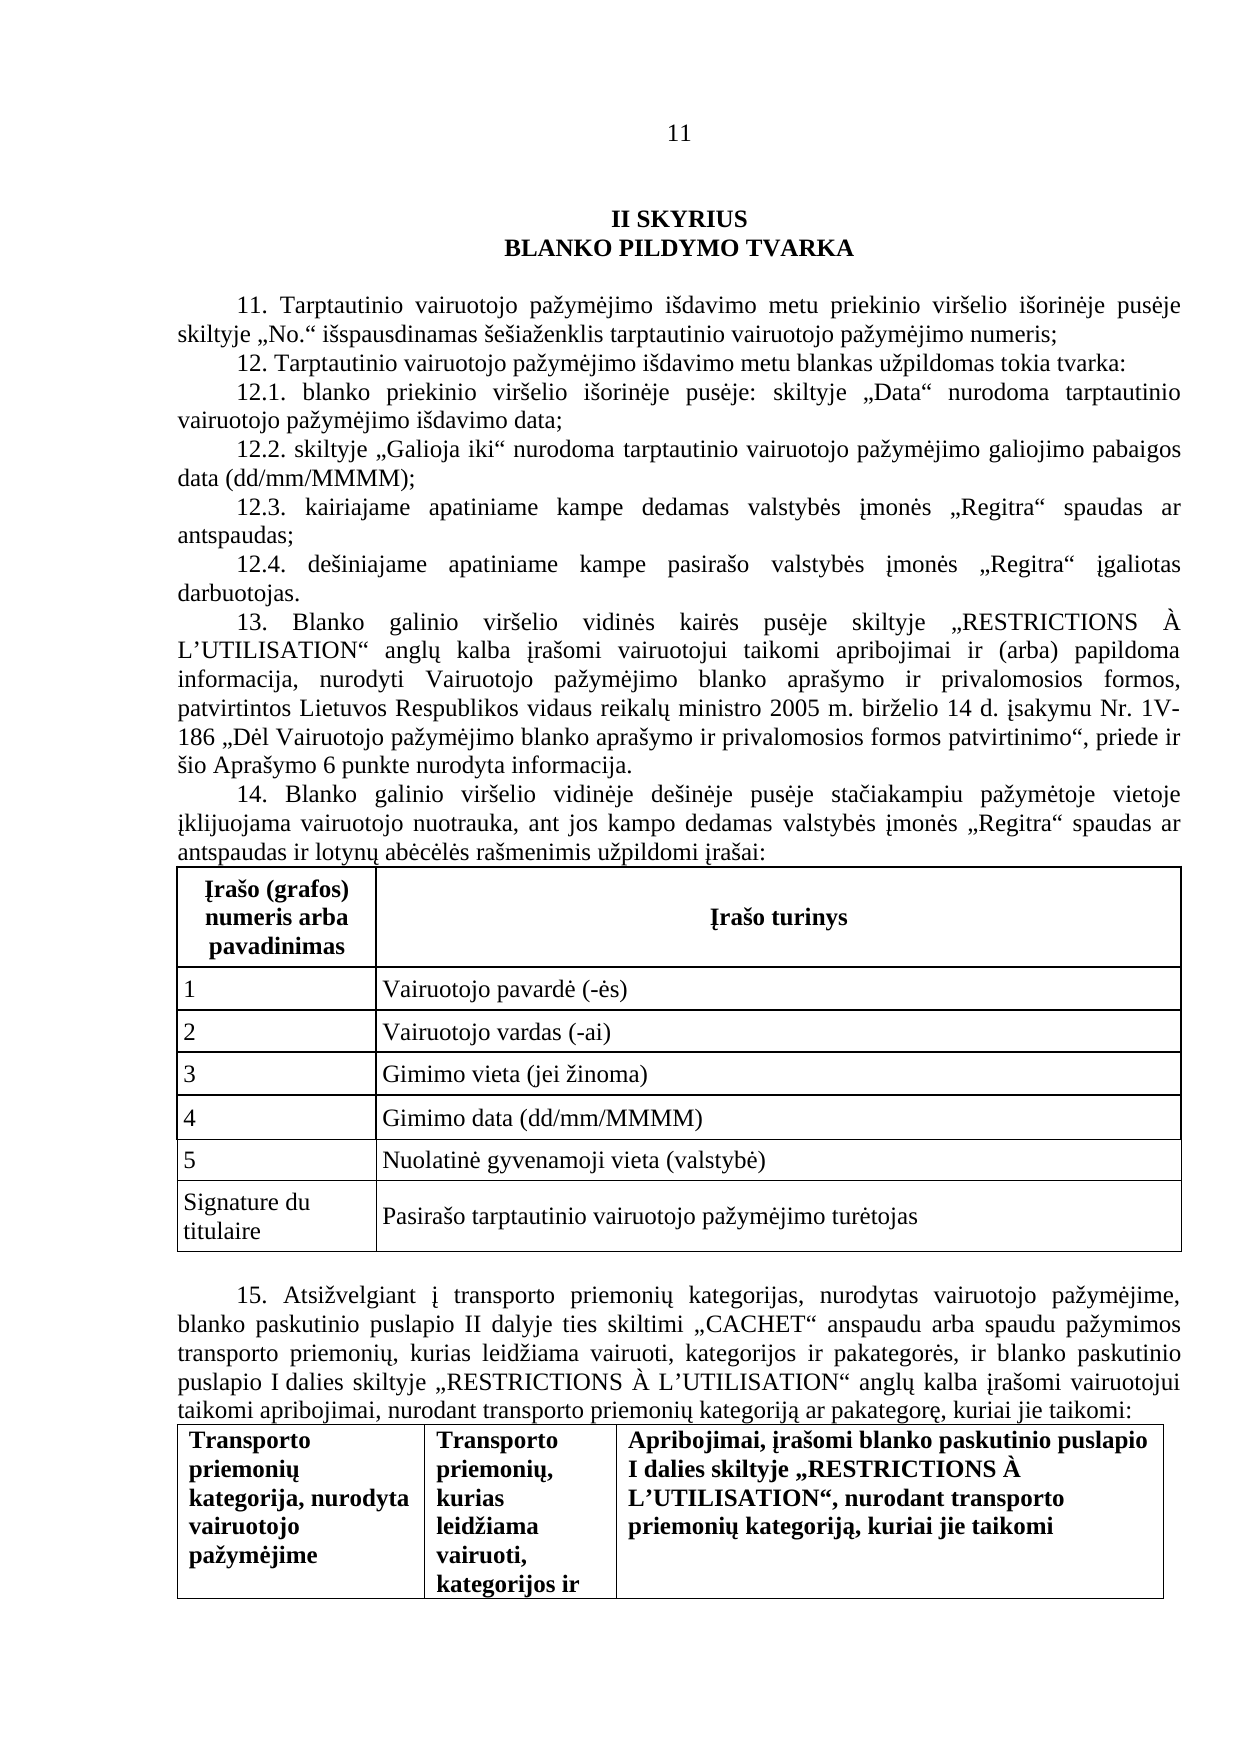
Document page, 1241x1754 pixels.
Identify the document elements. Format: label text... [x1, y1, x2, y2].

table_cell Signature du titulaire [178, 1181, 376, 1251]
table_header Apribojimai, įrašomi blanko paskutinio puslapio I dalies skiltyje „RESTRICTIONS À L’UTILISATION“, nurodant transporto priemonių kategoriją, kuriai jie taikomi [617, 1425, 1163, 1598]
text 12.2. skiltyje „Galioja iki“ nurodoma tarptautinio vairuotojo pažymėjimo galiojimo pabaigos data (dd/mm/MMMM); [177, 434, 1181, 492]
text II SKYRIUS [177, 204, 1181, 233]
text 12. Tarptautinio vairuotojo pažymėjimo išdavimo metu blankas užpildomas tokia tvarka: [177, 348, 1181, 377]
text 14. Blanko galinio viršelio vidinėje dešinėje pusėje stačiakampiu pažymėtoje vietoje įklijuojama vairuotojo nuotrauka, ant jos kampo dedamas valstybės įmonės „Regitra“ spaudas ar antspaudas ir lotynų abėcėlės rašmenimis užpildomi įrašai: [177, 779, 1181, 866]
table_cell Gimimo data (dd/mm/MMMM) [377, 1096, 1180, 1138]
text 12.3. kairiajame apatiniame kampe dedamas valstybės įmonės „Regitra“ spaudas ar antspaudas; [177, 492, 1181, 549]
table_cell 2 [178, 1011, 375, 1051]
text 12.1. blanko priekinio viršelio išorinėje pusėje: skiltyje „Data“ nurodoma tarptautinio vairuotojo pažymėjimo išdavimo data; [177, 377, 1181, 434]
table_cell Vairuotojo vardas (-ai) [377, 1011, 1180, 1051]
table_header Transporto priemonių kategorija, nurodyta vairuotojo pažymėjime [178, 1425, 424, 1598]
text 12.4. dešiniajame apatiniame kampe pasirašo valstybės įmonės „Regitra“ įgaliotas darbuotojas. [177, 549, 1181, 607]
table_cell Nuolatinė gyvenamoji vieta (valstybė) [377, 1140, 1181, 1180]
table_header Įrašo turinys [377, 868, 1180, 966]
table_cell 3 [178, 1053, 375, 1094]
table_cell Gimimo vieta (jei žinoma) [377, 1053, 1180, 1094]
text 13. Blanko galinio viršelio vidinės kairės pusėje skiltyje „RESTRICTIONS À L’UTILISATION“ anglų kalba įrašomi vairuotojui taikomi apribojimai ir (arba) papildoma informacija, nurodyti Vairuotojo pažymėjimo blanko aprašymo ir privalomosios formos, patvirtintos Lietuvos Respublikos vidaus reikalų ministro 2005 m. birželio 14 d. įsakymu Nr. 1V-186 „Dėl Vairuotojo pažymėjimo blanko aprašymo ir privalomosios formos patvirtinimo“, priede ir šio Aprašymo 6 punkte nurodyta informacija. [177, 607, 1181, 779]
table_cell Pasirašo tarptautinio vairuotojo pažymėjimo turėtojas [377, 1181, 1181, 1251]
table_cell 1 [178, 968, 375, 1008]
table_cell 5 [178, 1140, 376, 1180]
table_cell Vairuotojo pavardė (-ės) [377, 968, 1180, 1008]
text BLANKO PILDYMO TVARKA [177, 233, 1181, 262]
text 15. Atsižvelgiant į transporto priemonių kategorijas, nurodytas vairuotojo pažymėjime, blanko paskutinio puslapio II dalyje ties skiltimi „CACHET“ anspaudu arba spaudu pažymimos transporto priemonių, kurias leidžiama vairuoti, kategorijos ir pakategorės, ir blanko paskutinio puslapio I dalies skiltyje „RESTRICTIONS À L’UTILISATION“ anglų kalba įrašomi vairuotojui taikomi apribojimai, nurodant transporto priemonių kategoriją ar pakategorę, kuriai jie taikomi: [177, 1280, 1181, 1424]
table_header Transporto priemonių, kurias leidžiama vairuoti, kategorijos ir [425, 1425, 616, 1598]
table_header Įrašo (grafos) numeris arba pavadinimas [178, 868, 375, 966]
table_cell 4 [178, 1096, 375, 1138]
text 11. Tarptautinio vairuotojo pažymėjimo išdavimo metu priekinio viršelio išorinėje pusėje skiltyje „No.“ išspausdinamas šešiaženklis tarptautinio vairuotojo pažymėjimo numeris; [177, 291, 1181, 348]
